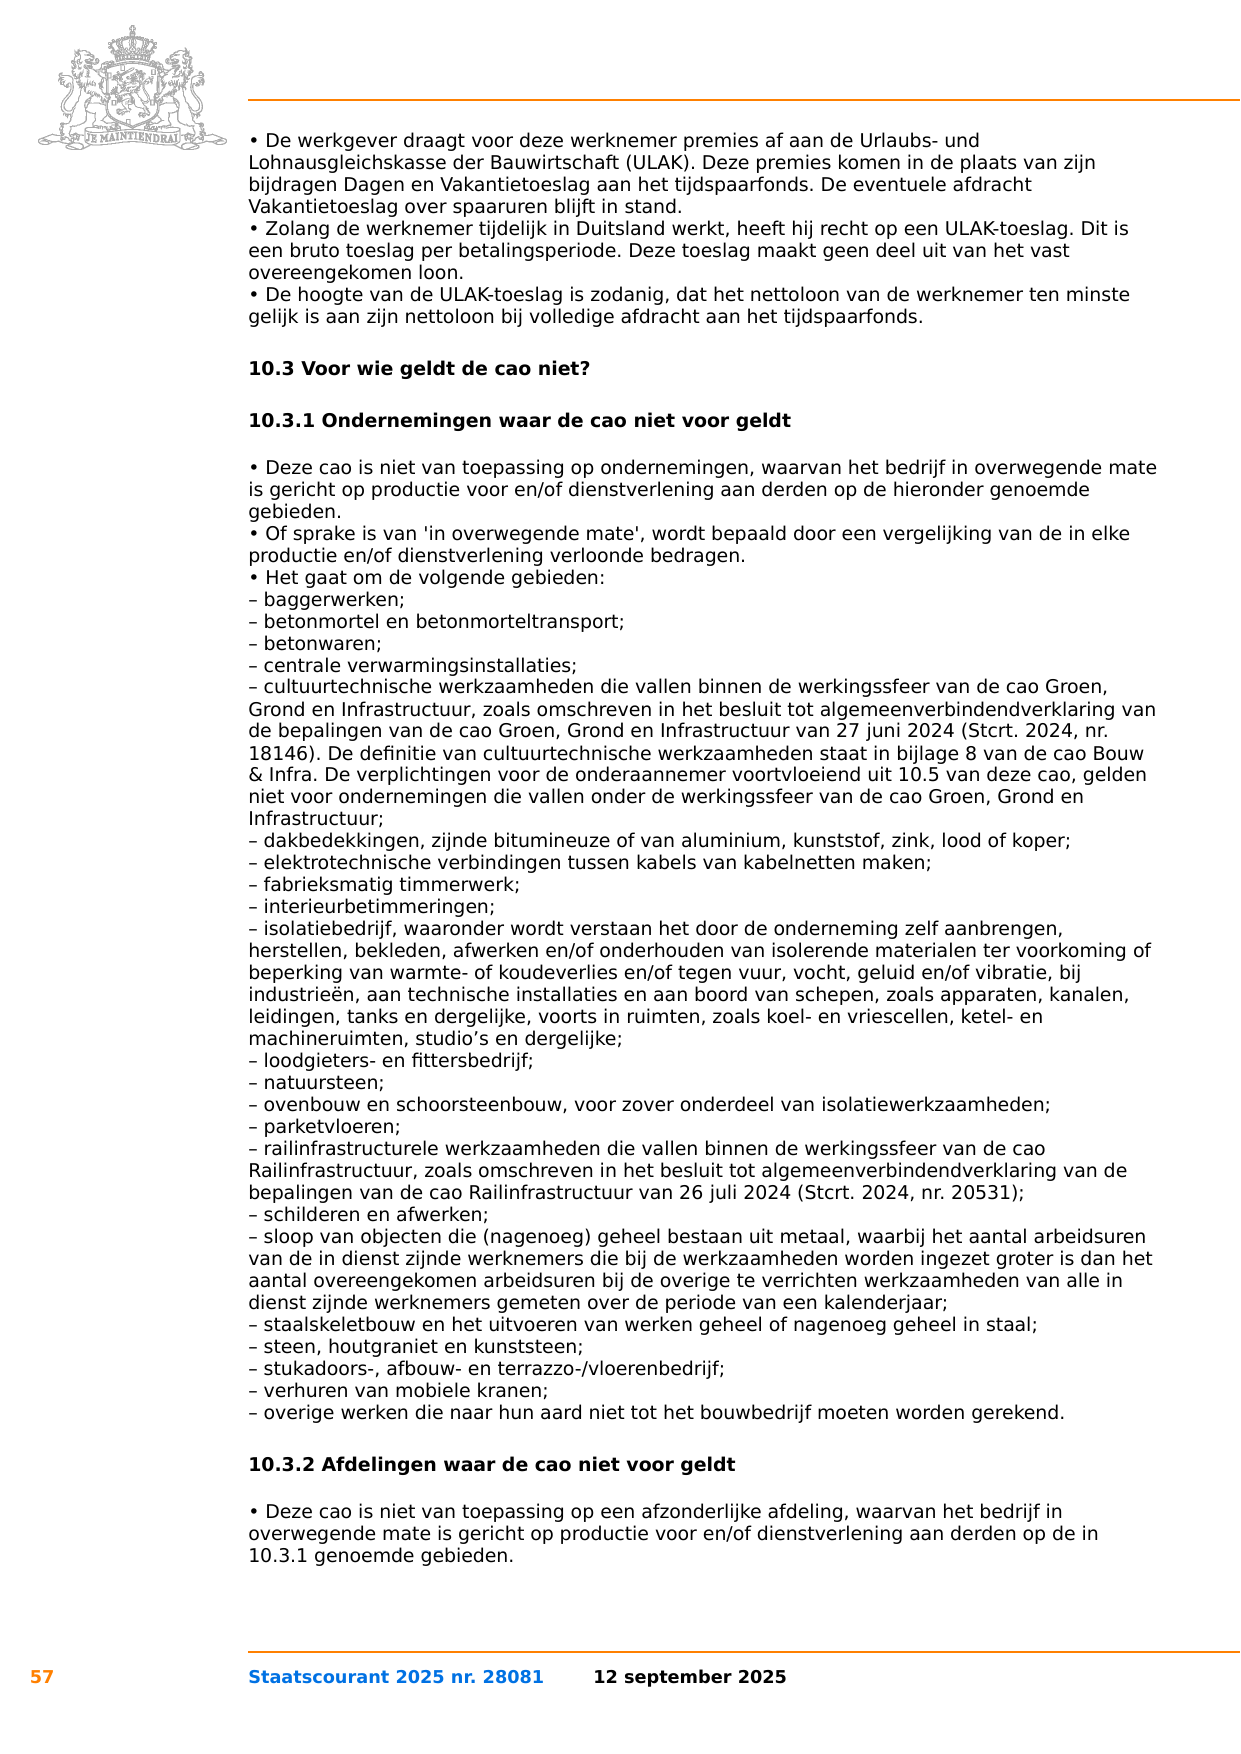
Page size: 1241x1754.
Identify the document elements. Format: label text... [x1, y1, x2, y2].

text – sloop van objecten die (nagenoeg) geheel bestaan uit metaal, waarbij het aantal arbeidsuren van de in dienst zijnde werknemers die bij de werkzaamheden worden ingezet groter is dan het aantal overeengekomen arbeidsuren bij de overige te verrichten werkzaamheden van alle in dienst zijnde werknemers gemeten over de periode van een kalenderjaar; [248, 1226, 1163, 1314]
text • Deze cao is niet van toepassing op ondernemingen, waarvan het bedrijf in overwegende mate is gericht op productie voor en/of dienstverlening aan derden op de hieronder genoemde gebieden. [248, 457, 1163, 523]
subtitle 10.3.2 Afdelingen waar de cao niet voor geldt [248, 1454, 1163, 1476]
text – cultuurtechnische werkzaamheden die vallen binnen de werkingssfeer van de cao Groen, Grond en Infrastructuur, zoals omschreven in het besluit tot algemeenverbindendverklaring van de bepalingen van de cao Groen, Grond en Infrastructuur van 27 juni 2024 (Stcrt. 2024, nr. 18146). De definitie van cultuurtechnische werkzaamheden staat in bijlage 8 van de cao Bouw & Infra. De verplichtingen voor de onderaannemer voortvloeiend uit 10.5 van deze cao, gelden niet voor ondernemingen die vallen onder de werkingssfeer van de cao Groen, Grond en Infrastructuur; [248, 676, 1163, 830]
text – centrale verwarmingsinstallaties; [248, 654, 1163, 676]
text – schilderen en afwerken; [248, 1204, 1163, 1226]
text – ovenbouw en schoorsteenbouw, voor zover onderdeel van isolatiewerkzaamheden; [248, 1094, 1163, 1116]
text • Het gaat om de volgende gebieden: [248, 567, 1163, 588]
text – isolatiebedrijf, waaronder wordt verstaan het door de onderneming zelf aanbrengen, herstellen, bekleden, afwerken en/of onderhouden van isolerende materialen ter voorkoming of beperking van warmte- of koudeverlies en/of tegen vuur, vocht, geluid en/of vibratie, bij industrieën, aan technische installaties en aan boord van schepen, zoals apparaten, kanalen, leidingen, tanks en dergelijke, voorts in ruimten, zoals koel- en vriescellen, ketel- en machineruimten, studio’s en dergelijke; [248, 918, 1163, 1050]
text – stukadoors-, afbouw- en terrazzo-/vloerenbedrijf; [248, 1358, 1163, 1380]
text • De werkgever draagt voor deze werknemer premies af aan de Urlaubs- und Lohnausgleichskasse der Bauwirtschaft (ULAK). Deze premies komen in de plaats van zijn bijdragen Dagen en Vakantietoeslag aan het tijdspaarfonds. De eventuele afdracht Vakantietoeslag over spaaruren blijft in stand. [248, 130, 1163, 218]
text – railinfrastructurele werkzaamheden die vallen binnen de werkingssfeer van de cao Railinfrastructuur, zoals omschreven in het besluit tot algemeenverbindendverklaring van de bepalingen van de cao Railinfrastructuur van 26 juli 2024 (Stcrt. 2024, nr. 20531); [248, 1138, 1163, 1204]
text – betonmortel en betonmorteltransport; [248, 611, 1163, 632]
text – dakbedekkingen, zijnde bitumineuze of van aluminium, kunststof, zink, lood of koper; [248, 830, 1163, 852]
text – betonwaren; [248, 632, 1163, 654]
text – baggerwerken; [248, 588, 1163, 611]
text • Zolang de werknemer tijdelijk in Duitsland werkt, heeft hij recht op een ULAK-toeslag. Dit is een bruto toeslag per betalingsperiode. Deze toeslag maakt geen deel uit van het vast overeengekomen loon. [248, 218, 1163, 284]
subtitle 10.3.1 Ondernemingen waar de cao niet voor geldt [248, 410, 1163, 432]
text – loodgieters- en fittersbedrijf; [248, 1050, 1163, 1072]
picture [38, 25, 227, 150]
text • Deze cao is niet van toepassing op een afzonderlijke afdeling, waarvan het bedrijf in overwegende mate is gericht op productie voor en/of dienstverlening aan derden op de in 10.3.1 genoemde gebieden. [248, 1501, 1163, 1567]
text – verhuren van mobiele kranen; [248, 1380, 1163, 1402]
text – parketvloeren; [248, 1116, 1163, 1138]
text – fabrieksmatig timmerwerk; [248, 874, 1163, 896]
subtitle 10.3 Voor wie geldt de cao niet? [248, 358, 1163, 380]
text – staalskeletbouw en het uitvoeren van werken geheel of nagenoeg geheel in staal; [248, 1314, 1163, 1336]
text • De hoogte van de ULAK-toeslag is zodanig, dat het nettoloon van de werknemer ten minste gelijk is aan zijn nettoloon bij volledige afdracht aan het tijdspaarfonds. [248, 284, 1163, 328]
text – interieurbetimmeringen; [248, 896, 1163, 918]
text – steen, houtgraniet en kunststeen; [248, 1336, 1163, 1358]
text • Of sprake is van 'in overwegende mate', wordt bepaald door een vergelijking van de in elke productie en/of dienstverlening verloonde bedragen. [248, 523, 1163, 567]
text – elektrotechnische verbindingen tussen kabels van kabelnetten maken; [248, 852, 1163, 874]
text – overige werken die naar hun aard niet tot het bouwbedrijf moeten worden gerekend. [248, 1402, 1163, 1424]
text – natuursteen; [248, 1072, 1163, 1094]
